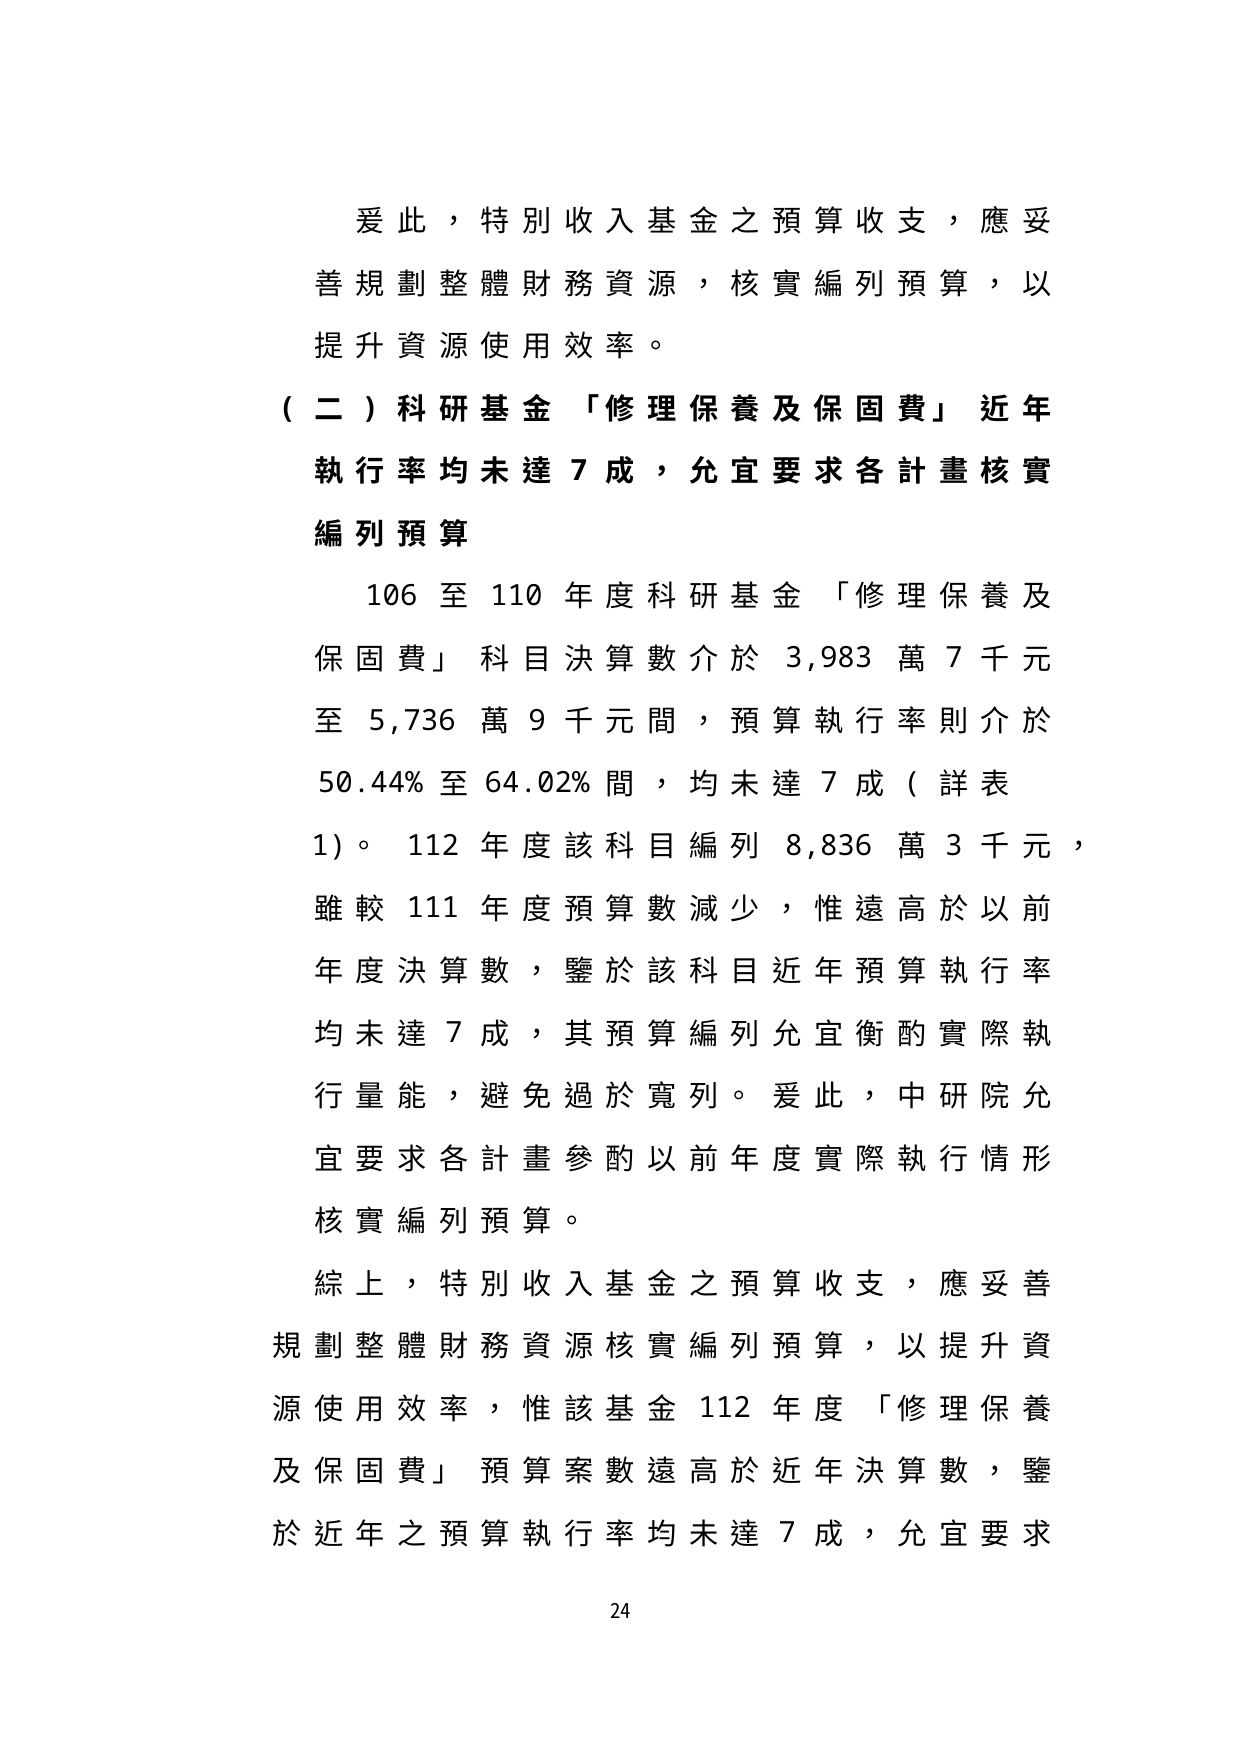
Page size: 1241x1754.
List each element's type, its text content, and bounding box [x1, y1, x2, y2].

text (二)科研基金「修理保養及保固費」近年執行率均未達7成，允宜要求各計畫核實編列預算 [242, 365, 1058, 552]
text 106至110年度科研基金「修理保養及保固費」科目決算數介於3,983萬7千元至5,736萬9千元間，預算執行率則介於50.44%至64.02%間，均未達7成(詳表1)。112年度該科目編列8,836萬3千元，雖較111年度預算數減少，惟遠高於以前年度決算數，鑒於該科目近年預算執行率均未達7成，其預算編列允宜衡酌實際執行量能，避免過於寬列。爰此，中研院允宜要求各計畫參酌以前年度實際執行情形核實編列預算。 [271, 552, 1058, 1240]
text 爰此，特別收入基金之預算收支，應妥善規劃整體財務資源，核實編列預算，以提升資源使用效率。 [271, 177, 1058, 365]
text 綜上，特別收入基金之預算收支，應妥善規劃整體財務資源核實編列預算，以提升資源使用效率，惟該基金112年度「修理保養及保固費」預算案數遠高於近年決算數，鑒於近年之預算執行率均未達7成，允宜要求各計畫核實編列預算，以提高資源使用效率。 [242, 1240, 1058, 1552]
